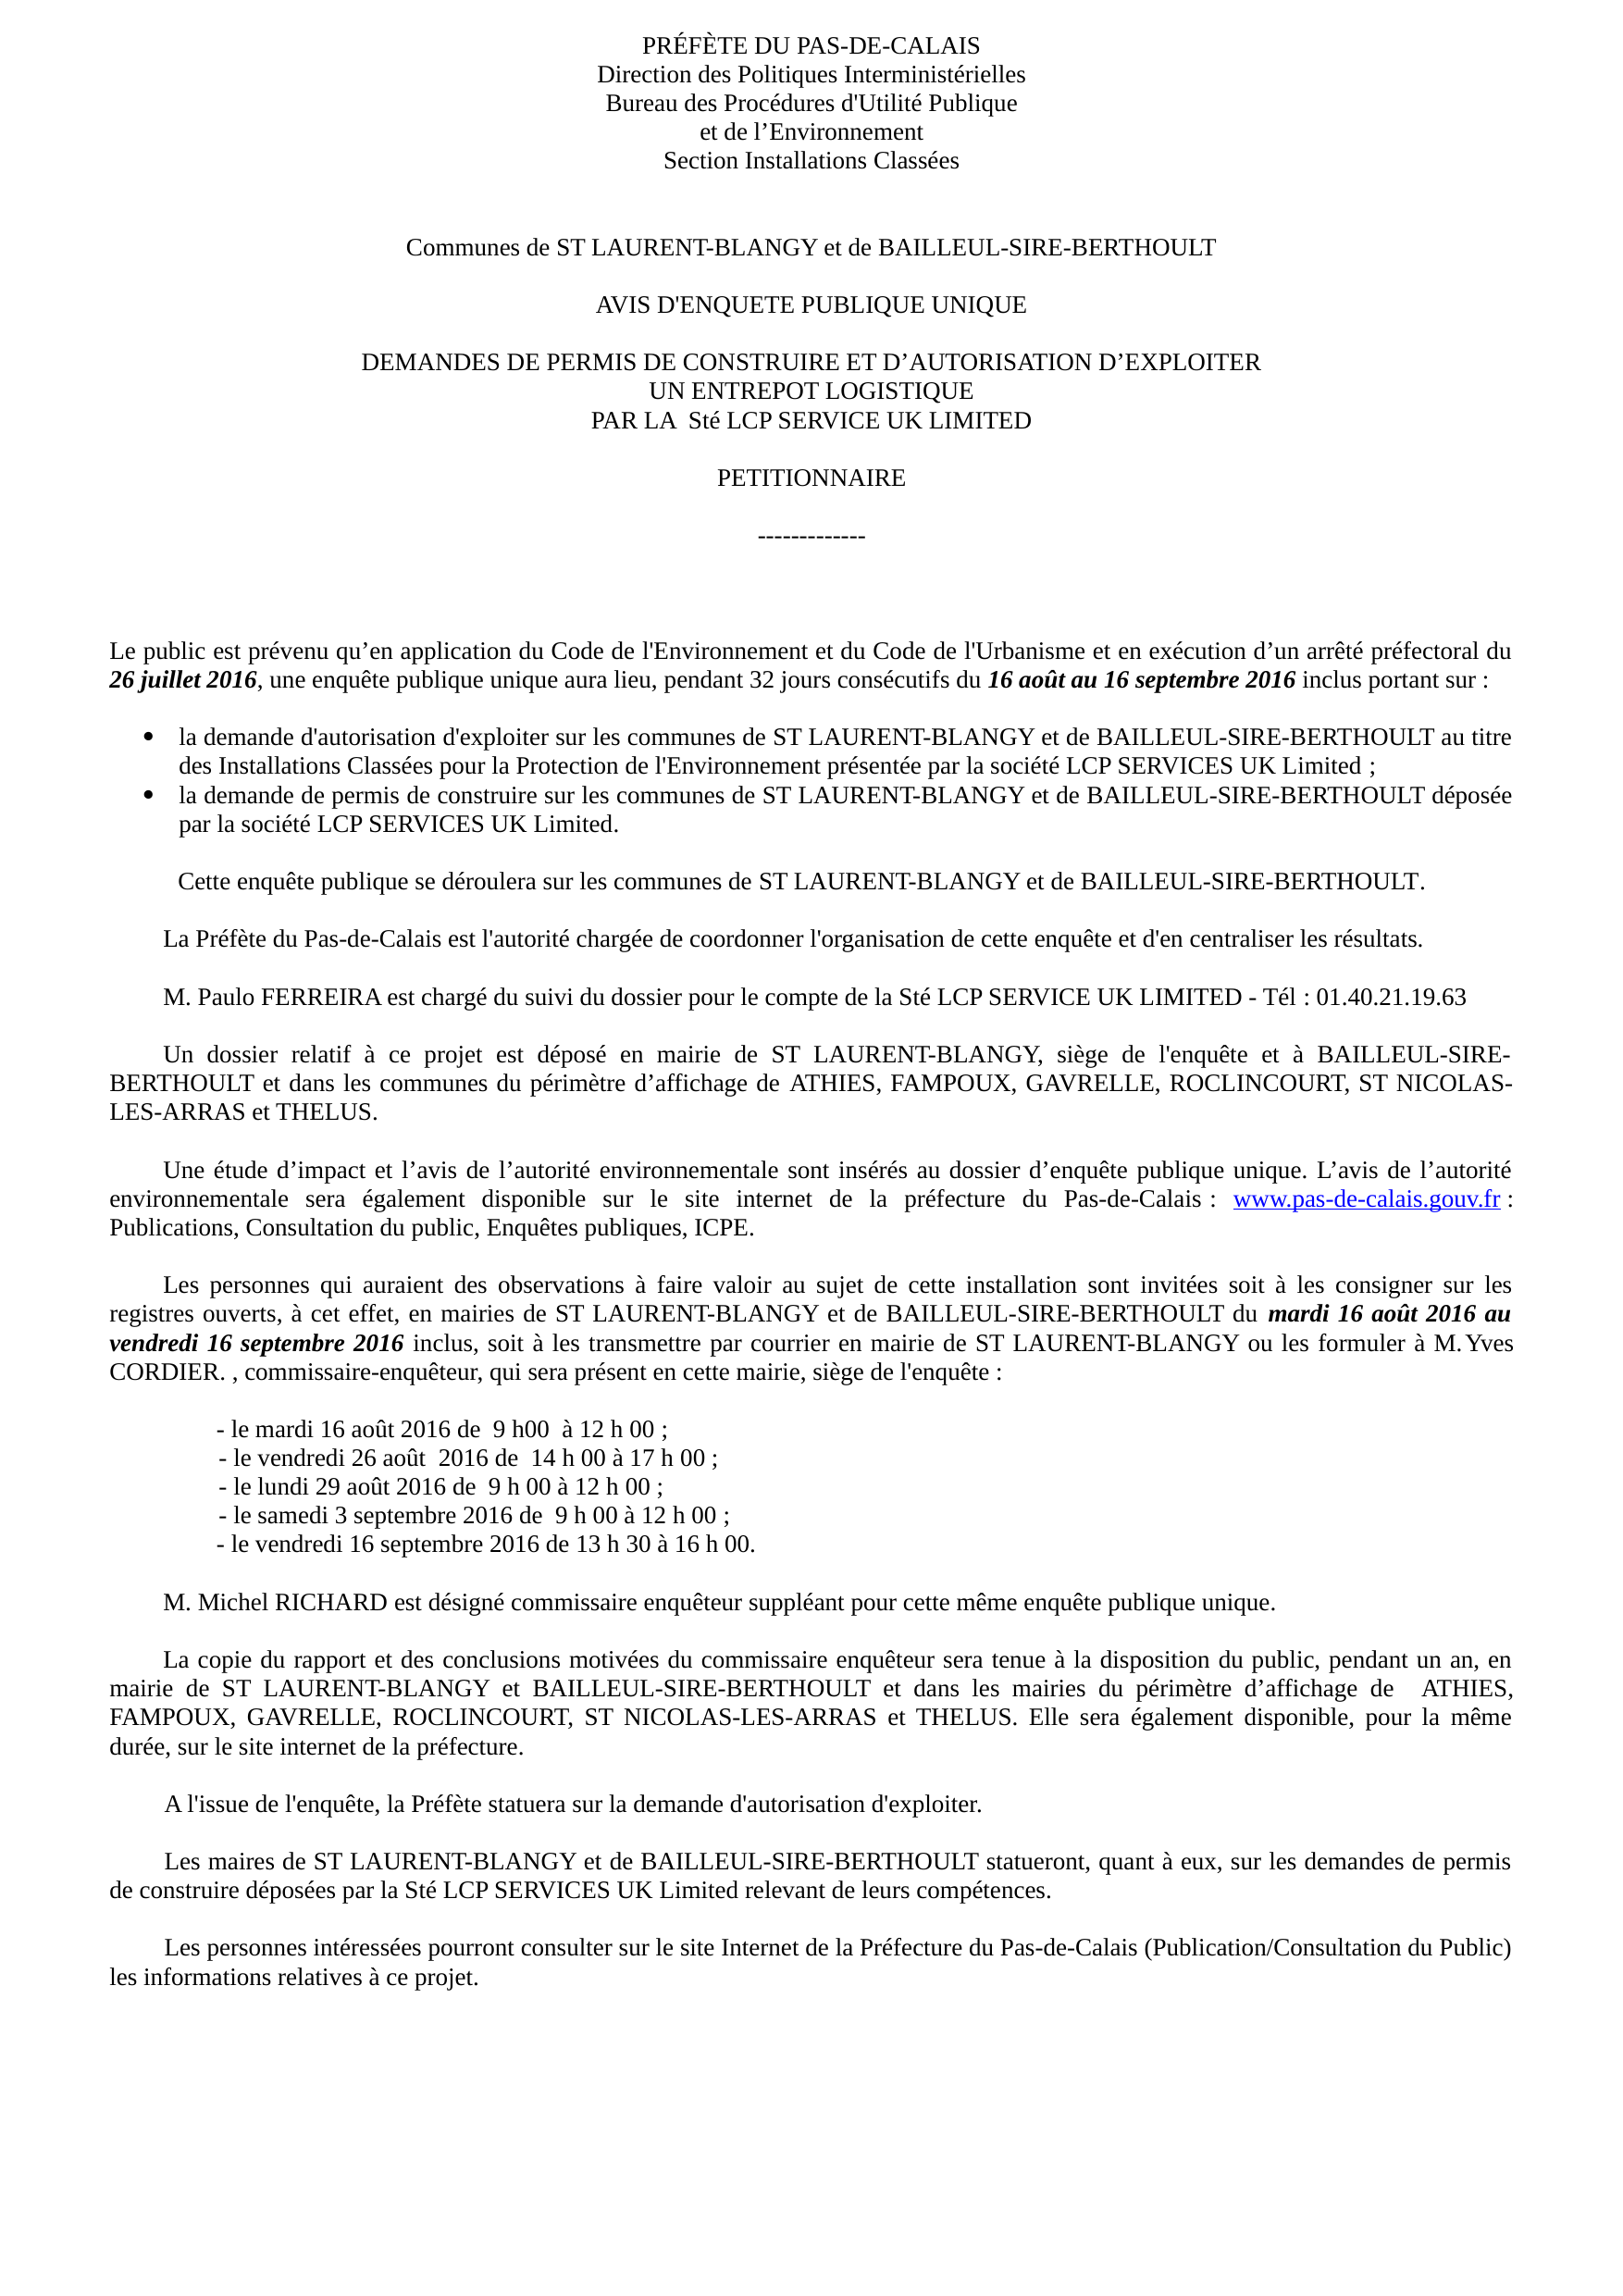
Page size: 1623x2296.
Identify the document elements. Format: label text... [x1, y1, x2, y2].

text M. Paulo FERREIRA est chargé du suivi du dossier pour le compte de la Sté LCP SERVICE UK LIMITED - Tél : 01.40.21.19.63 [109, 982, 1514, 1011]
text et de l’Environnement [109, 117, 1514, 145]
text - le samedi 3 septembre 2016 de 9 h 00 à 12 h 00 ; [109, 1500, 1514, 1530]
text - le vendredi 26 août 2016 de 14 h 00 à 17 h 00 ; [109, 1443, 1514, 1471]
text - le vendredi 16 septembre 2016 de 13 h 30 à 16 h 00. [109, 1530, 1514, 1558]
text DEMANDES DE PERMIS DE CONSTRUIRE ET D’AUTORISATION D’EXPLOITER [109, 347, 1514, 377]
text M. Michel RICHARD est désigné commissaire enquêteur suppléant pour cette même enquête publique unique. [109, 1587, 1514, 1616]
text Les personnes intéressées pourront consulter sur le site Internet de la Préfecture du Pas-de-Calais (Publication/Consultation du Public) les informations relatives à ce projet. [109, 1933, 1514, 1991]
text La copie du rapport et des conclusions motivées du commissaire enquêteur sera tenue à la disposition du public, pendant un an, en mairie de ST LAURENT-BLANGY et BAILLEUL-SIRE-BERTHOULT et dans les mairies du périmètre d’affichage de ATHIES, FAMPOUX, GAVRELLE, ROCLINCOURT, ST NICOLAS-LES-ARRAS et THELUS. Elle sera également disponible, pour la même durée, sur le site internet de la préfecture. [109, 1644, 1514, 1760]
text Les personnes qui auraient des observations à faire valoir au sujet de cette installation sont invitées soit à les consigner sur les registres ouverts, à cet effet, en mairies de ST LAURENT-BLANGY et de BAILLEUL-SIRE-BERTHOULT du mardi 16 août 2016 au vendredi 16 septembre 2016 inclus, soit à les transmettre par courrier en mairie de ST LAURENT-BLANGY ou les formuler à M.Yves CORDIER. , commissaire-enquêteur, qui sera présent en cette mairie, siège de l'enquête : [109, 1270, 1514, 1385]
text Direction des Politiques Interministérielles [109, 59, 1514, 88]
text PETITIONNAIRE [109, 463, 1514, 491]
text AVIS D'ENQUETE PUBLIQUE UNIQUE [109, 290, 1514, 318]
text - le lundi 29 août 2016 de 9 h 00 à 12 h 00 ; [109, 1471, 1514, 1500]
text PAR LA Sté LCP SERVICE UK LIMITED [109, 405, 1514, 434]
text UN ENTREPOT LOGISTIQUE [109, 377, 1514, 405]
list la demande d'autorisation d'exploiter sur les communes de ST LAURENT-BLANGY et de BAILLEUL-SIRE-BERTHOULT au titre des Installations Classées pour la Protection de l'Environnement présentée par la société LCP SERVICES UK Limited ; [144, 722, 1514, 780]
text - le mardi 16 août 2016 de 9 h00 à 12 h 00 ; [109, 1414, 1514, 1443]
text La Préfète du Pas-de-Calais est l'autorité chargée de coordonner l'organisation de cette enquête et d'en centraliser les résultats. [109, 924, 1514, 953]
text Cette enquête publique se déroulera sur les communes de ST LAURENT-BLANGY et de BAILLEUL-SIRE-BERTHOULT. [109, 866, 1514, 895]
text Un dossier relatif à ce projet est déposé en mairie de ST LAURENT-BLANGY, siège de l'enquête et à BAILLEUL-SIRE-BERTHOULT et dans les communes du périmètre d’affichage de ATHIES, FAMPOUX, GAVRELLE, ROCLINCOURT, ST NICOLAS-LES-ARRAS et THELUS. [109, 1039, 1514, 1126]
text A l'issue de l'enquête, la Préfète statuera sur la demande d'autorisation d'exploiter. [109, 1789, 1514, 1818]
text Les maires de ST LAURENT-BLANGY et de BAILLEUL-SIRE-BERTHOULT statueront, quant à eux, sur les demandes de permis de construire déposées par la Sté LCP SERVICES UK Limited relevant de leurs compétences. [109, 1846, 1514, 1904]
text Section Installations Classées [109, 145, 1514, 174]
text Bureau des Procédures d'Utilité Publique [109, 88, 1514, 117]
text Le public est prévenu qu’en application du Code de l'Environnement et du Code de l'Urbanisme et en exécution d’un arrêté préfectoral du 26 juillet 2016, une enquête publique unique aura lieu, pendant 32 jours consécutifs du 16 août au 16 septembre 2016 inclus portant sur : [109, 636, 1514, 693]
text Une étude d’impact et l’avis de l’autorité environnementale sont insérés au dossier d’enquête publique unique. L’avis de l’autorité environnementale sera également disponible sur le site internet de la préfecture du Pas-de-Calais : www.pas-de-calais.gouv.fr : Publications, Consultation du public, Enquêtes publiques, ICPE. [109, 1155, 1514, 1241]
list la demande de permis de construire sur les communes de ST LAURENT-BLANGY et de BAILLEUL-SIRE-BERTHOULT déposée par la société LCP SERVICES UK Limited. [144, 780, 1514, 838]
text Communes de ST LAURENT-BLANGY et de BAILLEUL-SIRE-BERTHOULT [109, 232, 1514, 261]
text ------------- [109, 520, 1514, 549]
text PRÉFÈTE DU PAS-DE-CALAIS [109, 31, 1514, 59]
